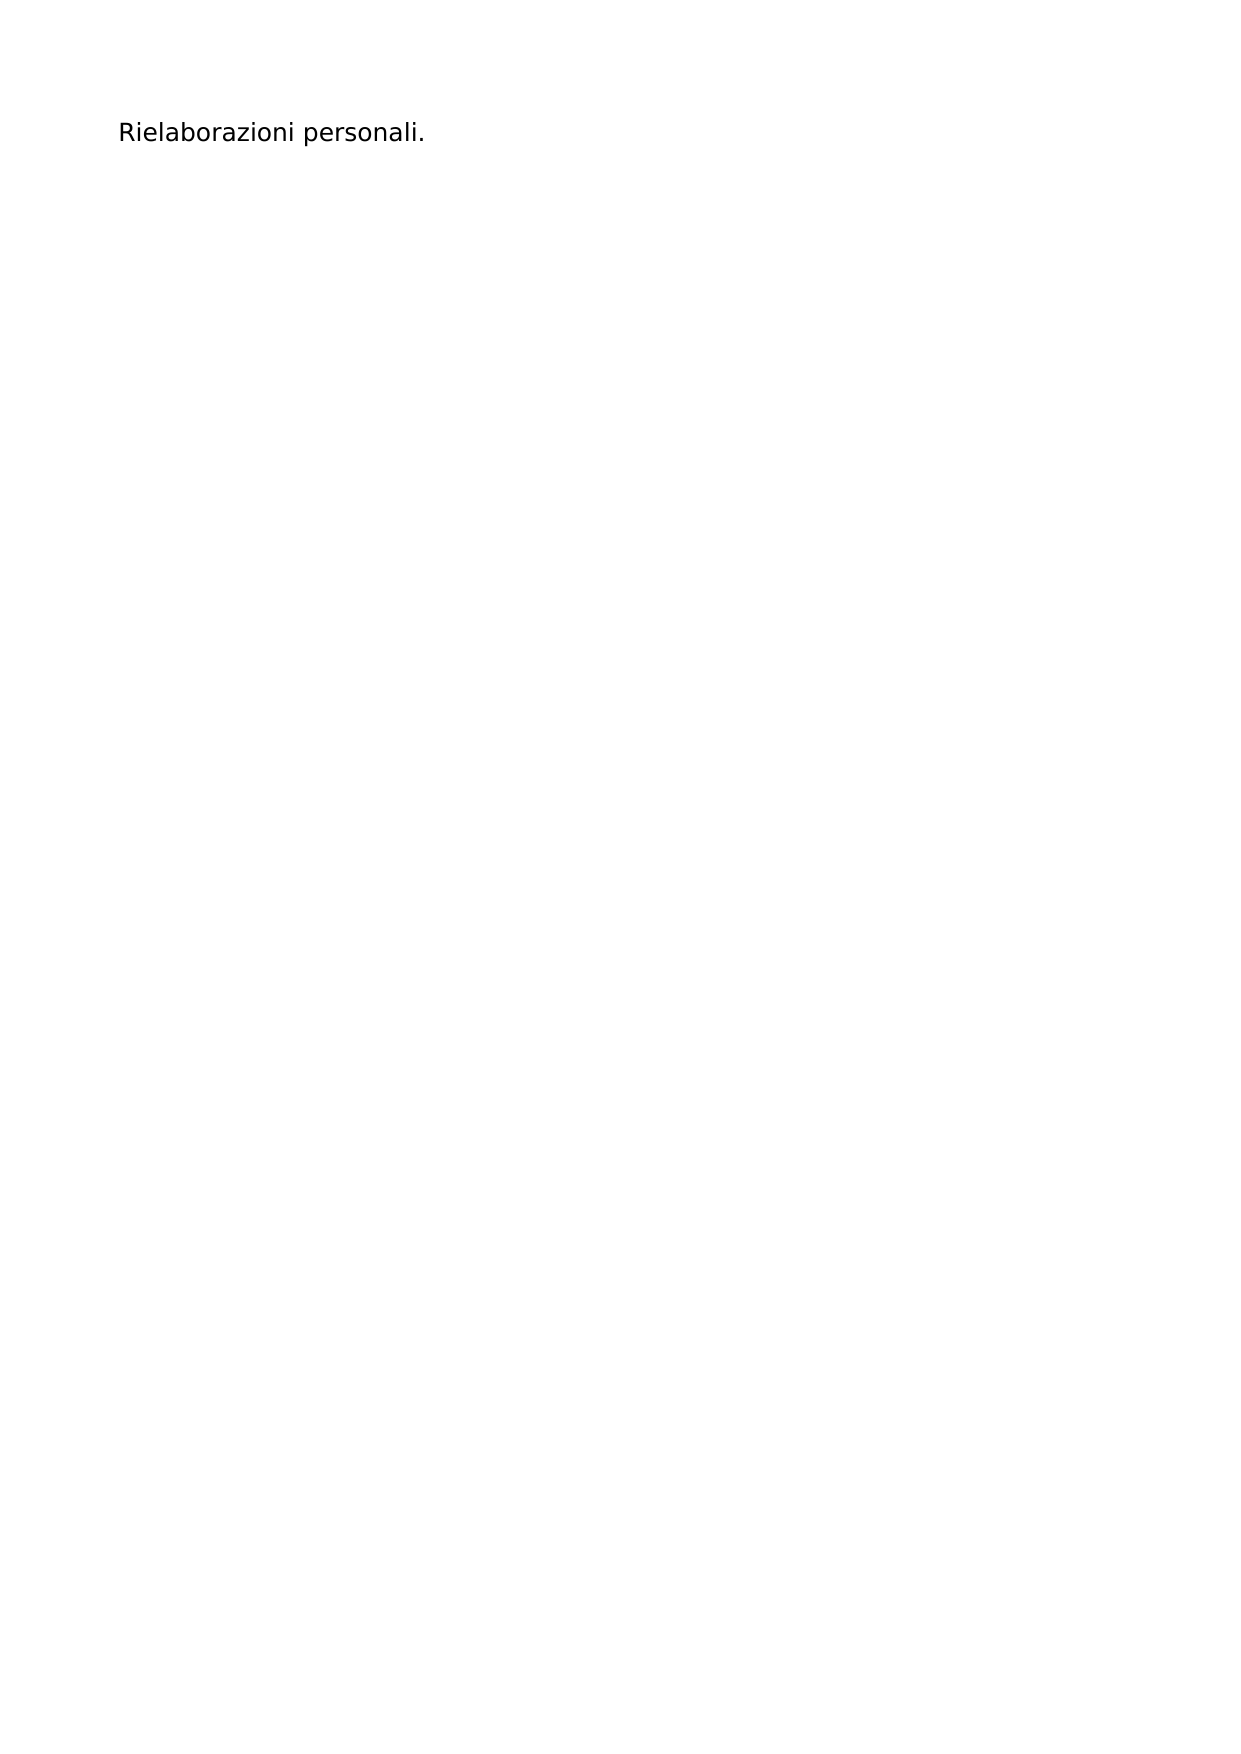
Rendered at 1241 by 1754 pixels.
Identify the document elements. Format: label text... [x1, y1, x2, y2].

text Rielaborazioni personali. [118, 118, 1122, 147]
